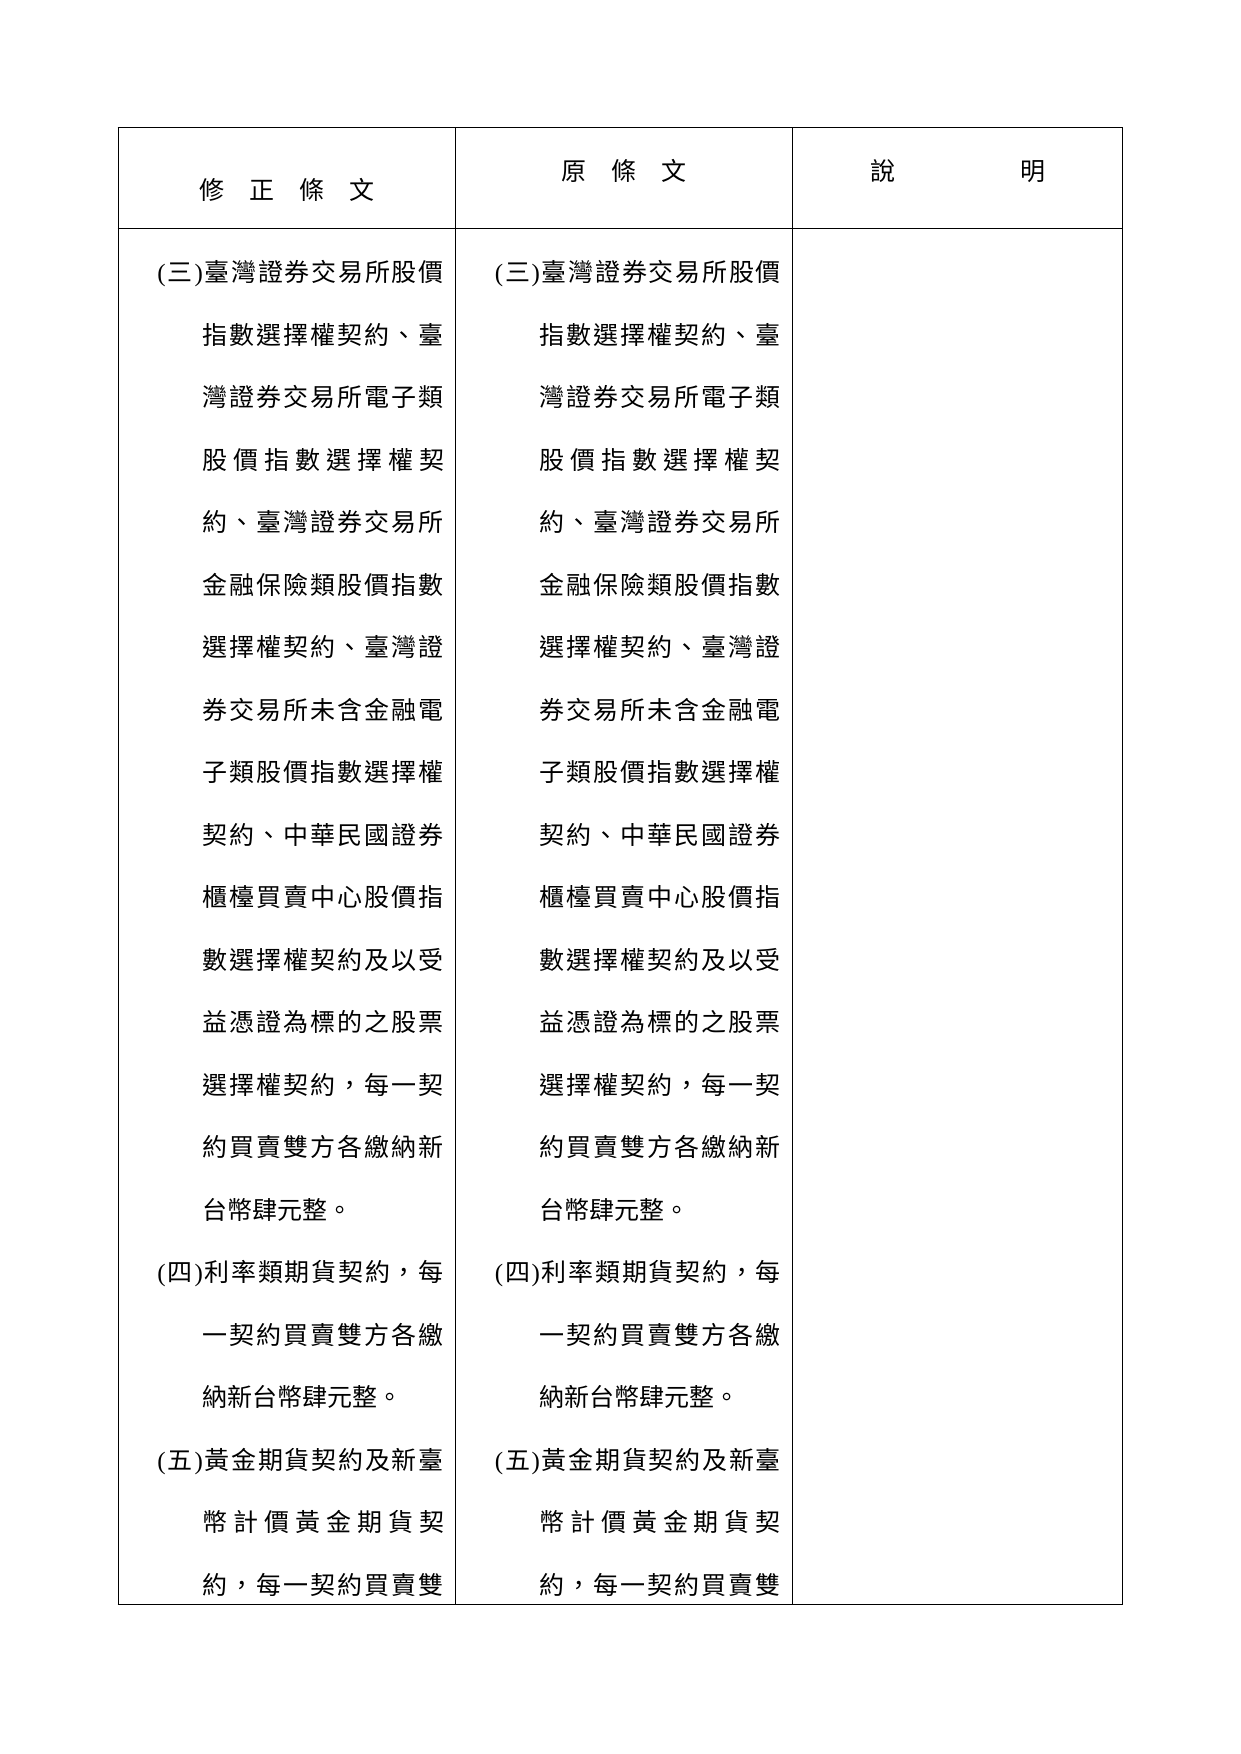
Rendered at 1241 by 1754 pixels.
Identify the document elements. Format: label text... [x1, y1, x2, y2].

table_header 修 正 條 文 [119, 128, 455, 228]
table_cell [793, 229, 1122, 1604]
table_cell (三)臺灣證券交易所股價指數選擇權契約、臺灣證券交易所電子類股價指數選擇權契約、臺灣證券交易所金融保險類股價指數選擇權契約、臺灣證券交易所未含金融電子類股價指數選擇權契約、中華民國證券櫃檯買賣中心股價指數選擇權契約及以受益憑證為標的之股票選擇權契約，每一契約買賣雙方各繳納新台幣肆元整。 (四)利率類期貨契約，每一契約買賣雙方各繳納新台幣肆元整。 (五)黃金期貨契約及新臺幣計價黃金期貨契約，每一契約買賣雙 [456, 229, 792, 1604]
table_header 說 明 [793, 128, 1122, 228]
table_header 原 條 文 [456, 128, 792, 228]
table_cell (三)臺灣證券交易所股價指數選擇權契約、臺灣證券交易所電子類股價指數選擇權契約、臺灣證券交易所金融保險類股價指數選擇權契約、臺灣證券交易所未含金融電子類股價指數選擇權契約、中華民國證券櫃檯買賣中心股價指數選擇權契約及以受益憑證為標的之股票選擇權契約，每一契約買賣雙方各繳納新台幣肆元整。 (四)利率類期貨契約，每一契約買賣雙方各繳納新台幣肆元整。 (五)黃金期貨契約及新臺幣計價黃金期貨契約，每一契約買賣雙 [119, 229, 455, 1604]
